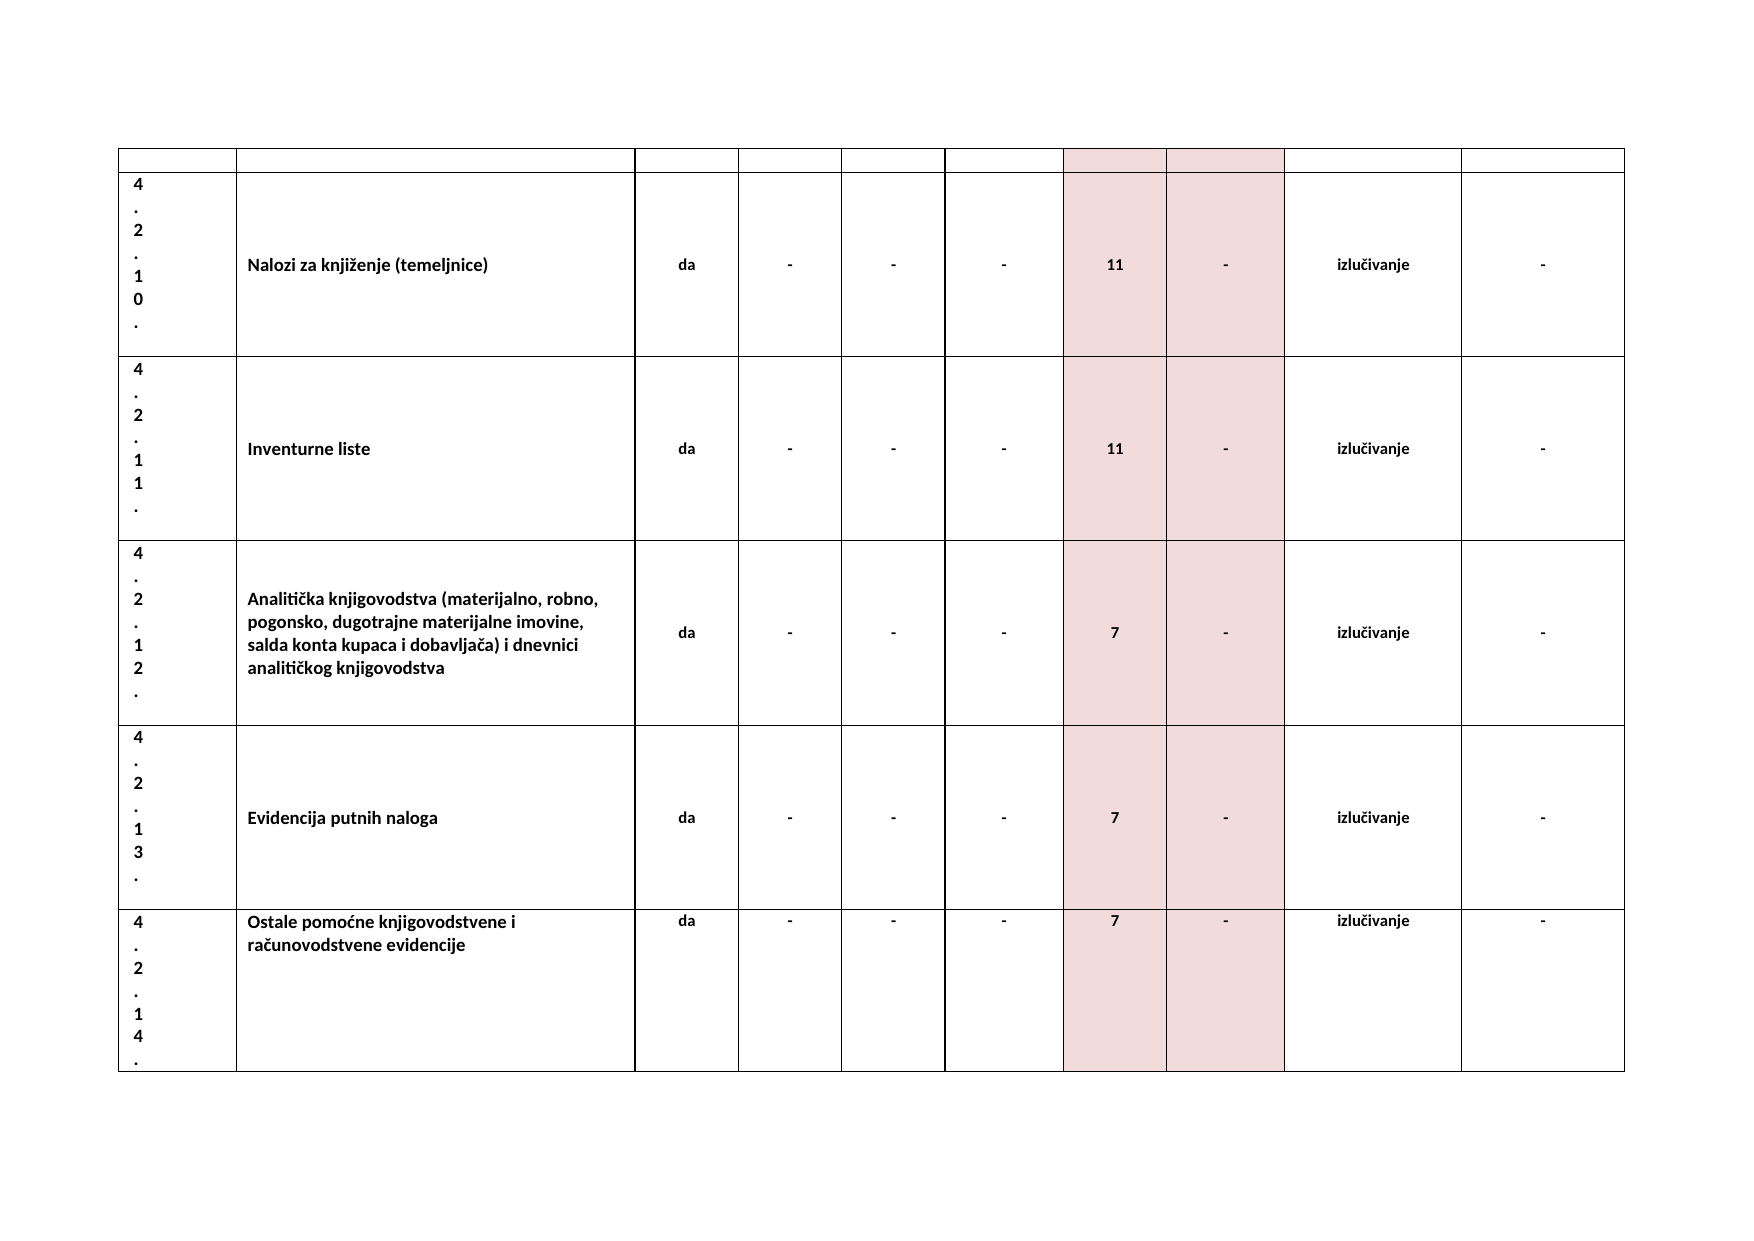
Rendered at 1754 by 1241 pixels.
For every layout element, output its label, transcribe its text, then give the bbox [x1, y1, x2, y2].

table_cell - [946, 173, 1063, 356]
table_cell [636, 149, 738, 172]
table_cell Nalozi za knjiženje (temeljnice) [237, 173, 634, 356]
table_cell - [842, 726, 944, 909]
table_cell [119, 357, 236, 540]
table_cell [237, 149, 634, 172]
table_cell - [946, 910, 1063, 1071]
table_cell - [1167, 726, 1284, 909]
table_cell - [739, 910, 841, 1071]
table_cell - [1167, 357, 1284, 540]
table_cell 7 [1064, 726, 1166, 909]
table_cell [1285, 149, 1461, 172]
table_cell - [842, 541, 944, 725]
table_cell - [842, 173, 944, 356]
table_cell da [636, 726, 738, 909]
table_cell izlučivanje [1285, 357, 1461, 540]
table_cell 11 [1064, 357, 1166, 540]
table_cell Ostale pomoćne knjigovodstvene i računovodstvene evidencije [237, 910, 634, 1071]
table_cell - [1462, 149, 1624, 172]
table_cell izlučivanje [1285, 726, 1461, 909]
table_cell 7 [1064, 910, 1166, 1071]
table_cell izlučivanje [1285, 910, 1461, 1071]
table_cell - [1167, 173, 1284, 356]
table_cell [119, 541, 236, 725]
table_cell - [739, 149, 841, 172]
table_cell da [636, 173, 738, 356]
table_cell [119, 910, 236, 1071]
table_cell Inventurne liste [237, 357, 634, 540]
table_cell - [842, 149, 944, 172]
table_cell Evidencija putnih naloga [237, 726, 634, 909]
table_cell - [739, 726, 841, 909]
table_cell Analitička knjigovodstva (materijalno, robno, pogonsko, dugotrajne materijalne imovine, salda konta kupaca i dobavljača) i dnevnici analitičkog knjigovodstva [237, 541, 634, 725]
table_cell [119, 173, 236, 356]
table_cell - [1462, 910, 1624, 1071]
table_cell da [636, 910, 738, 1071]
table_cell 11 [1064, 173, 1166, 356]
table_cell izlučivanje [1285, 541, 1461, 725]
table_cell - [946, 357, 1063, 540]
table_cell - [842, 910, 944, 1071]
table_cell - [1462, 726, 1624, 909]
table_cell [1064, 149, 1166, 172]
table_cell - [946, 726, 1063, 909]
table_cell [119, 726, 236, 909]
table_cell - [1167, 541, 1284, 725]
table_cell - [842, 357, 944, 540]
table_cell - [1462, 173, 1624, 356]
table_cell izlučivanje [1285, 173, 1461, 356]
table_cell da [636, 357, 738, 540]
table_cell - [1167, 910, 1284, 1071]
table_cell - [1167, 149, 1284, 172]
table_cell da [636, 541, 738, 725]
table_cell - [739, 541, 841, 725]
table_cell - [1462, 541, 1624, 725]
table_cell - [946, 149, 1063, 172]
table_cell - [946, 541, 1063, 725]
table_cell 7 [1064, 541, 1166, 725]
table_cell - [739, 357, 841, 540]
table_cell [119, 149, 236, 172]
table_cell - [739, 173, 841, 356]
table_cell - [1462, 357, 1624, 540]
